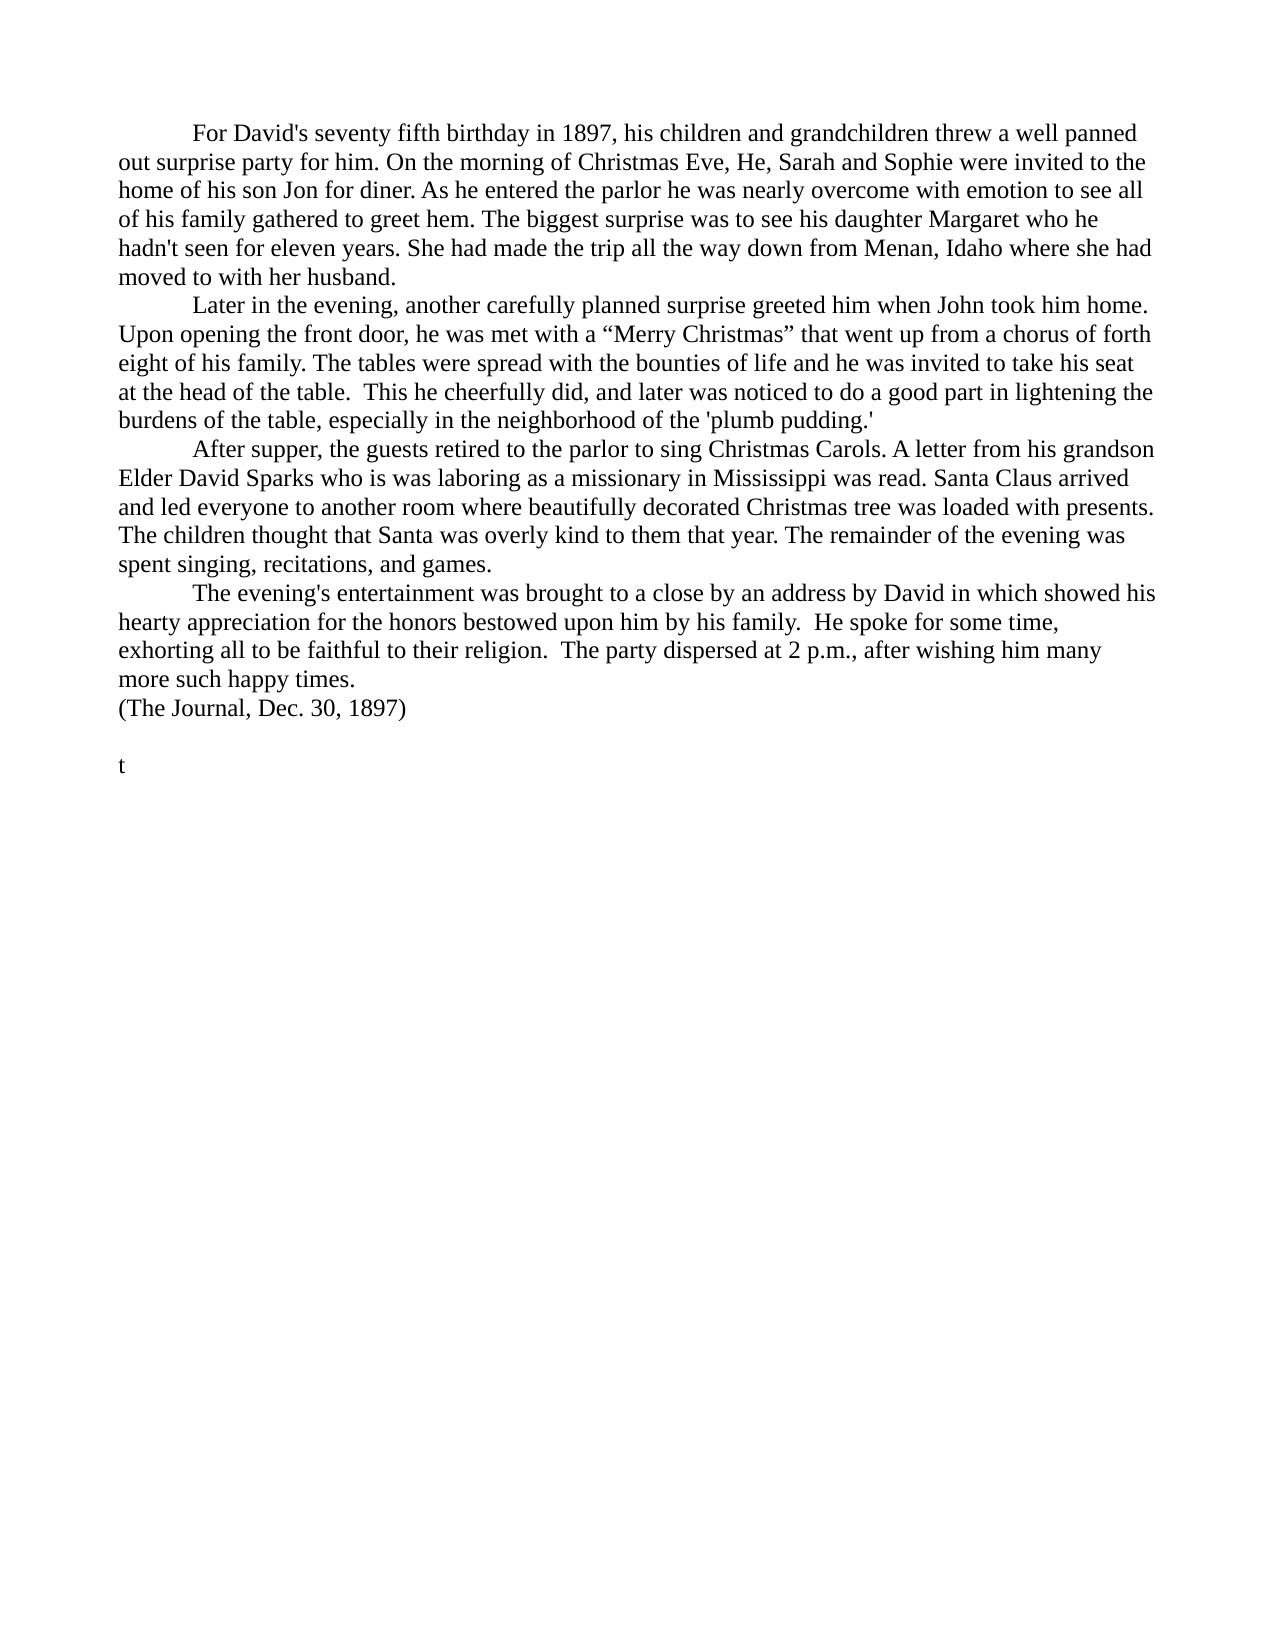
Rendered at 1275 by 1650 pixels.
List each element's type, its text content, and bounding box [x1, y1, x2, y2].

text The evening's entertainment was brought to a close by an address by David in which showed his hearty appreciation for the honors bestowed upon him by his family. He spoke for some time, exhorting all to be faithful to their religion. The party dispersed at 2 p.m., after wishing him many more such happy times. [118, 578, 1157, 693]
text For David's seventy fifth birthday in 1897, his children and grandchildren threw a well panned out surprise party for him. On the morning of Christmas Eve, He, Sarah and Sophie were invited to the home of his son Jon for diner. As he entered the parlor he was nearly overcome with emotion to see all of his family gathered to greet hem. The biggest surprise was to see his daughter Margaret who he hadn't seen for eleven years. She had made the trip all the way down from Menan, Idaho where she had moved to with her husband. [118, 118, 1157, 291]
text After supper, the guests retired to the parlor to sing Christmas Carols. A letter from his grandson Elder David Sparks who is was laboring as a missionary in Mississippi was read. Santa Claus arrived and led everyone to another room where beautifully decorated Christmas tree was loaded with presents. The children thought that Santa was overly kind to them that year. The remainder of the evening was spent singing, recitations, and games. [118, 434, 1157, 578]
text Later in the evening, another carefully planned surprise greeted him when John took him home. Upon opening the front door, he was met with a “Merry Christmas” that went up from a chorus of forth eight of his family. The tables were spread with the bounties of life and he was invited to take his seat at the head of the table. This he cheerfully did, and later was noticed to do a good part in lightening the burdens of the table, especially in the neighborhood of the 'plumb pudding.' [118, 291, 1157, 434]
text (The Journal, Dec. 30, 1897) [118, 693, 1157, 722]
text t [118, 751, 1157, 779]
